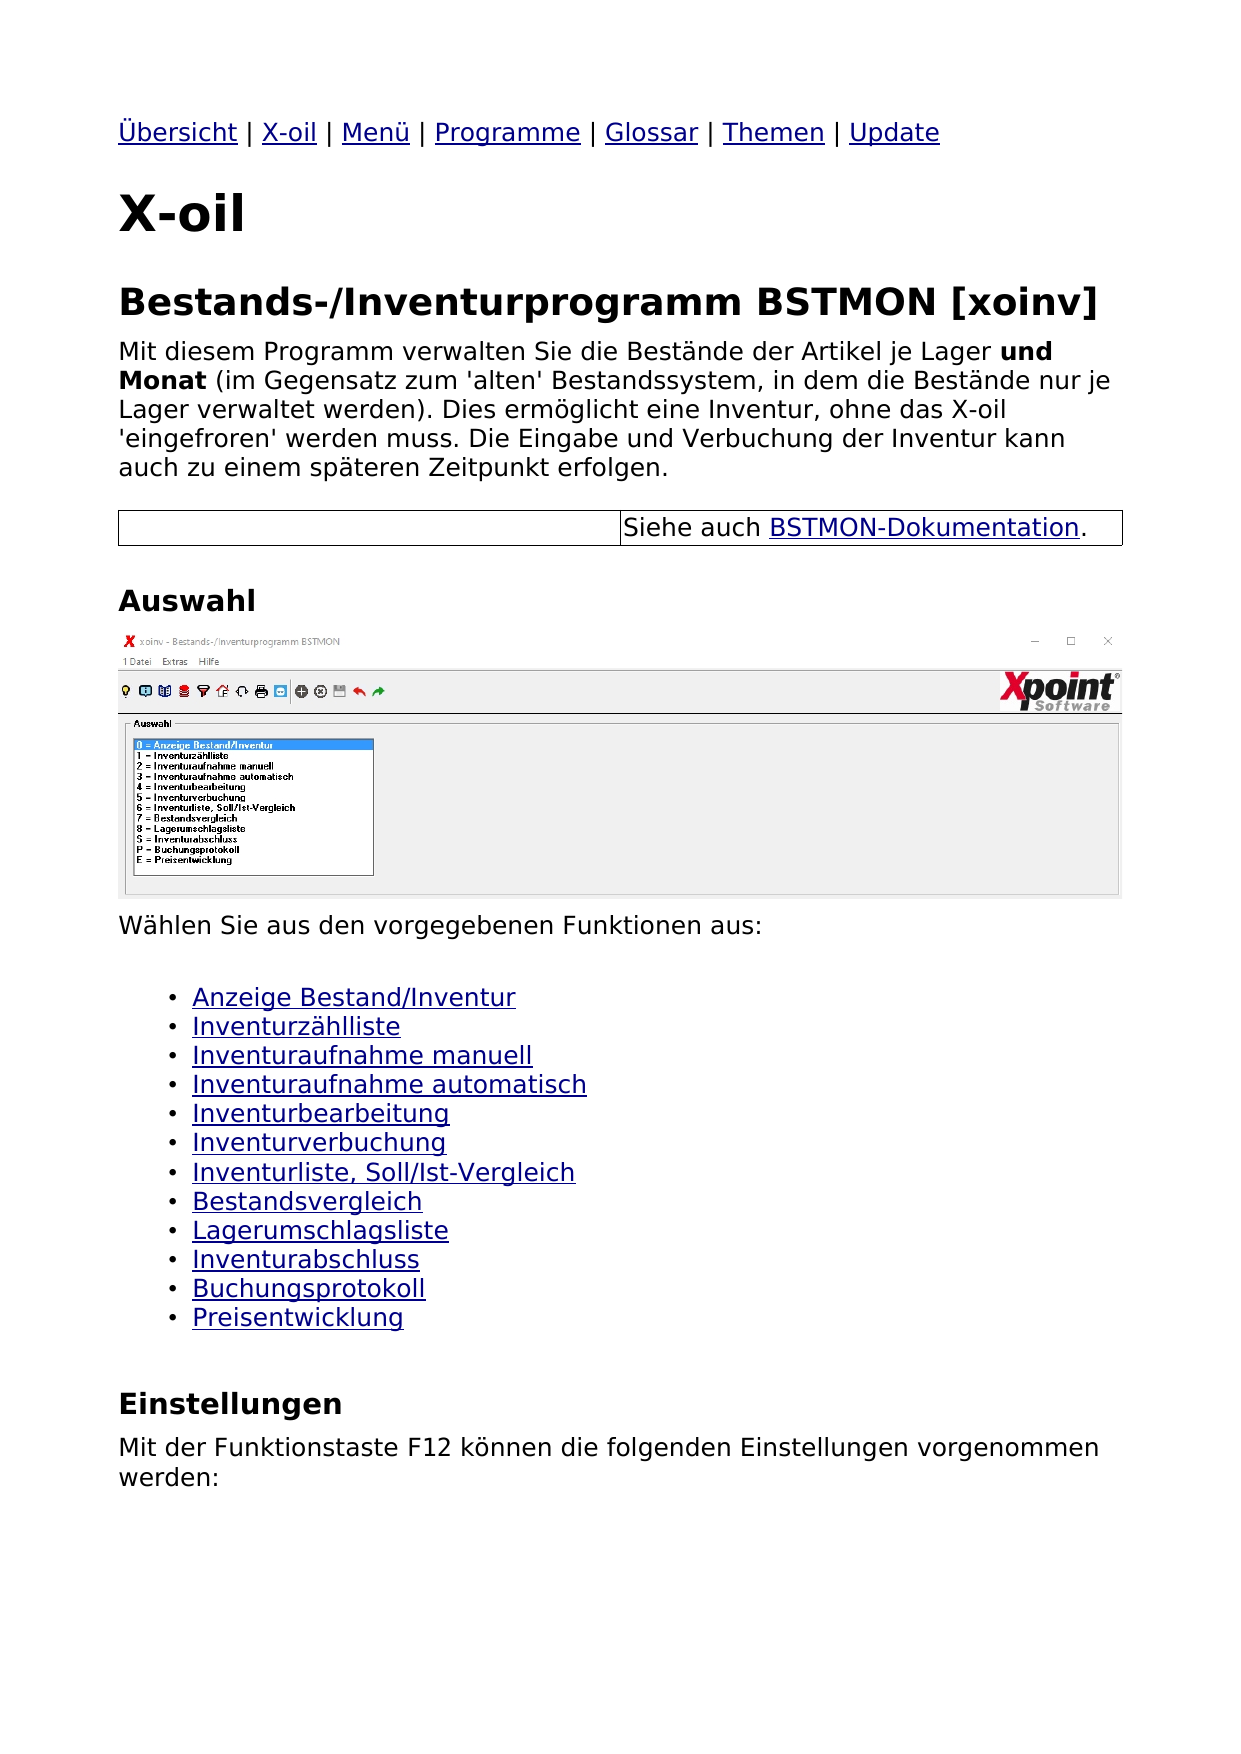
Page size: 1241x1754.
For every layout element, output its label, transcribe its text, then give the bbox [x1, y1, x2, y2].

subtitle Einstellungen [118, 1387, 1122, 1421]
list Lagerumschlagsliste [177, 1216, 1122, 1245]
list Buchungsprotokoll [177, 1274, 1122, 1303]
list Inventurliste, Soll/Ist-Vergleich [177, 1158, 1122, 1187]
list Inventurzählliste [177, 1012, 1122, 1041]
list Inventurbearbeitung [177, 1099, 1122, 1128]
text Mit diesem Programm verwalten Sie die Bestände der Artikel je Lager und Monat (im Gegensatz zum 'alten' Bestandssystem, in dem die Bestände nur je Lager verwaltet werden). Dies ermöglicht eine Inventur, ohne das X-oil 'eingefroren' werden muss. Die Eingabe und Verbuchung der Inventur kann auch zu einem späteren Zeitpunkt erfolgen. [118, 337, 1122, 482]
list Inventuraufnahme manuell [177, 1041, 1122, 1070]
subtitle X-oil [118, 185, 1122, 243]
list Inventurabschluss [177, 1245, 1122, 1274]
list Inventurverbuchung [177, 1128, 1122, 1158]
list Inventuraufnahme automatisch [177, 1070, 1122, 1099]
table_header Siehe auch BSTMON-Dokumentation. [621, 511, 1122, 545]
picture [118, 631, 1123, 899]
text Mit der Funktionstaste F12 können die folgenden Einstellungen vorgenommen werden: [118, 1434, 1122, 1492]
list Bestandsvergleich [177, 1187, 1122, 1216]
text Wählen Sie aus den vorgegebenen Funktionen aus: [118, 912, 1122, 941]
subtitle Auswahl [118, 585, 1122, 619]
text Übersicht | X-oil | Menü | Programme | Glossar | Themen | Update [118, 118, 1122, 147]
table_header [119, 511, 620, 545]
list Anzeige Bestand/Inventur [177, 983, 1122, 1012]
list Preisentwicklung [177, 1303, 1122, 1333]
subtitle Bestands-/Inventurprogramm BSTMON [xoinv] [118, 281, 1122, 324]
